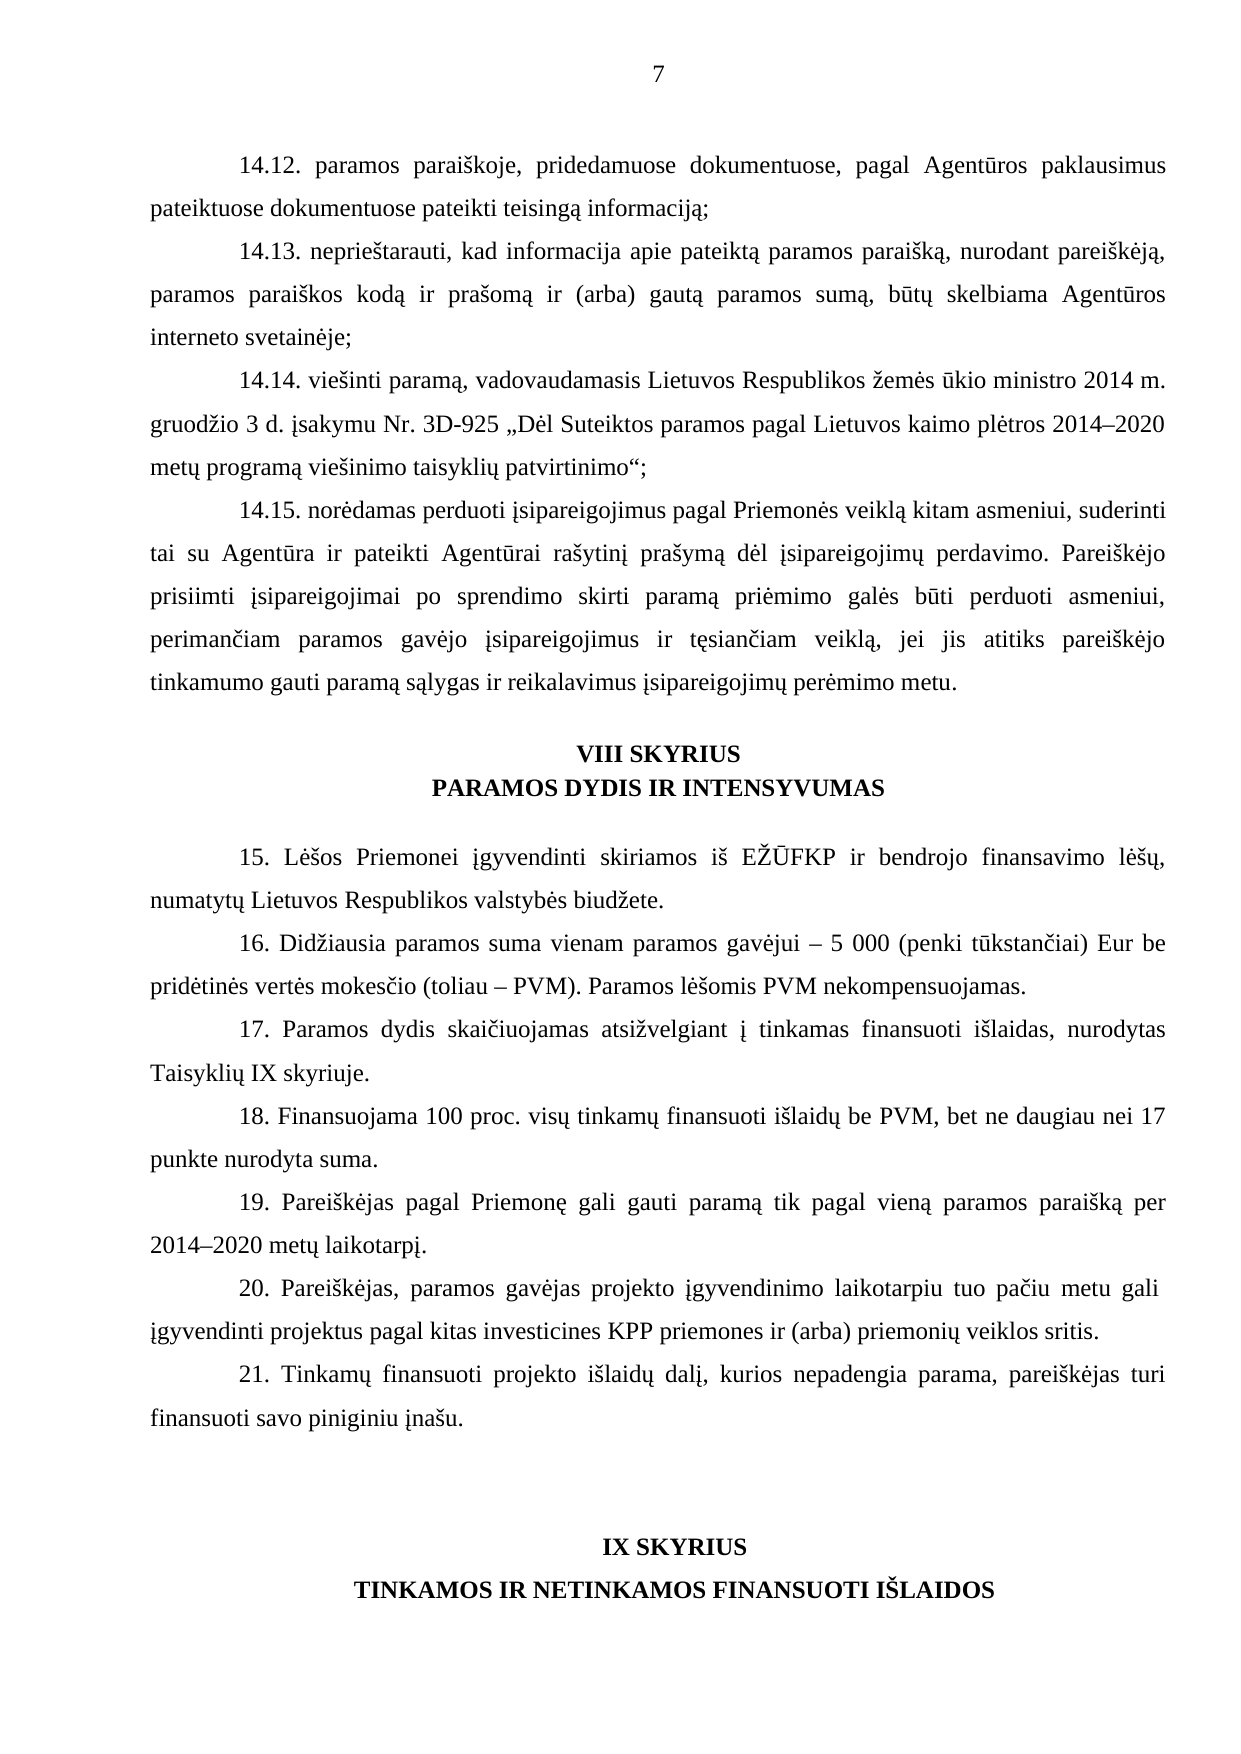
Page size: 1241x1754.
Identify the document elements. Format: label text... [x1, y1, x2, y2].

text 15. Lėšos Priemonei įgyvendinti skiriamos iš EŽŪFKP ir bendrojo finansavimo lėšų, numatytų Lietuvos Respublikos valstybės biudžete. [150, 842, 1167, 914]
text 18. Finansuojama 100 proc. visų tinkamų finansuoti išlaidų be PVM, bet ne daugiau nei 17 punkte nurodyta suma. [150, 1101, 1167, 1173]
text 21. Tinkamų finansuoti projekto išlaidų dalį, kurios nepadengia parama, pareiškėjas turi finansuoti savo piniginiu įnašu. [150, 1359, 1167, 1431]
text 19. Pareiškėjas pagal Priemonę gali gauti paramą tik pagal vieną paramos paraišką per 2014–2020 metų laikotarpį. [150, 1187, 1167, 1259]
text 14.13. neprieštarauti, kad informacija apie pateiktą paramos paraišką, nurodant pareiškėją, paramos paraiškos kodą ir prašomą ir (arba) gautą paramos sumą, būtų skelbiama Agentūros interneto svetainėje; [150, 236, 1167, 351]
text 16. Didžiausia paramos suma vienam paramos gavėjui – 5 000 (penki tūkstančiai) Eur be pridėtinės vertės mokesčio (toliau – PVM). Paramos lėšomis PVM nekompensuojamas. [150, 928, 1167, 1000]
text VIII SKYRIUS [150, 739, 1167, 768]
text IX SKYRIUS [150, 1532, 1167, 1561]
text 14.15. norėdamas perduoti įsipareigojimus pagal Priemonės veiklą kitam asmeniui, suderinti tai su Agentūra ir pateikti Agentūrai rašytinį prašymą dėl įsipareigojimų perdavimo. Pareiškėjo prisiimti įsipareigojimai po sprendimo skirti paramą priėmimo galės būti perduoti asmeniui, perimančiam paramos gavėjo įsipareigojimus ir tęsiančiam veiklą, jei jis atitiks pareiškėjo tinkamumo gauti paramą sąlygas ir reikalavimus įsipareigojimų perėmimo metu. [150, 495, 1167, 696]
text 17. Paramos dydis skaičiuojamas atsižvelgiant į tinkamas finansuoti išlaidas, nurodytas Taisyklių IX skyriuje. [150, 1014, 1167, 1086]
text 14.12. paramos paraiškoje, pridedamuose dokumentuose, pagal Agentūros paklausimus pateiktuose dokumentuose pateikti teisingą informaciją; [150, 150, 1167, 222]
text PARAMOS DYDIS IR INTENSYVUMAS [150, 773, 1167, 802]
text TINKAMOS IR NETINKAMOS FINANSUOTI IŠLAIDOS [150, 1575, 1167, 1604]
text 14.14. viešinti paramą, vadovaudamasis Lietuvos Respublikos žemės ūkio ministro 2014 m. gruodžio 3 d. įsakymu Nr. 3D-925 „Dėl Suteiktos paramos pagal Lietuvos kaimo plėtros 2014–2020 metų programą viešinimo taisyklių patvirtinimo“; [150, 366, 1167, 481]
text 20. Pareiškėjas, paramos gavėjas projekto įgyvendinimo laikotarpiu tuo pačiu metu gali įgyvendinti projektus pagal kitas investicines KPP priemones ir (arba) priemonių veiklos sritis. [150, 1273, 1167, 1345]
